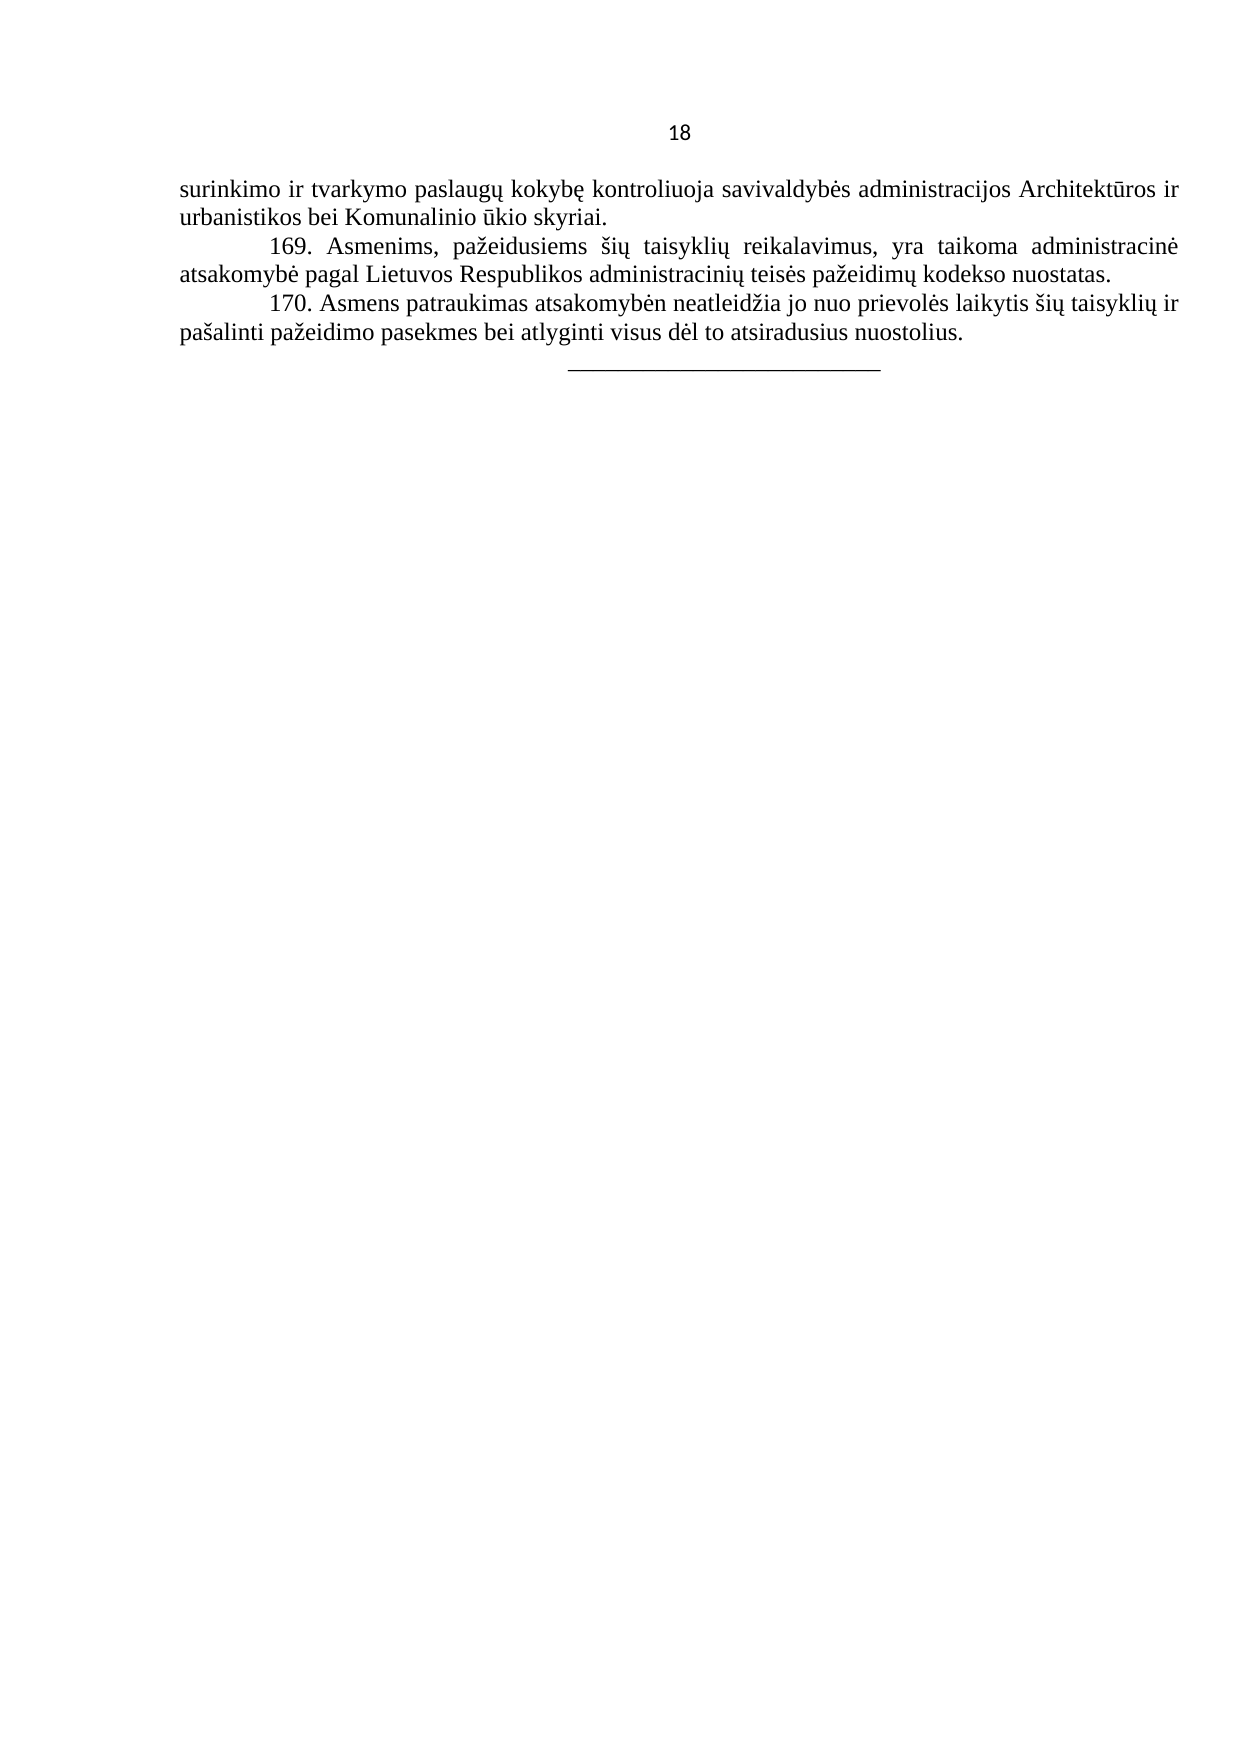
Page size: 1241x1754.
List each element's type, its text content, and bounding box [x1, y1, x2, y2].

text 170. Asmens patraukimas atsakomybėn neatleidžia jo nuo prievolės laikytis šių taisyklių ir pašalinti pažeidimo pasekmes bei atlyginti visus dėl to atsiradusius nuostolius. [179, 289, 1179, 346]
text 169. Asmenims, pažeidusiems šių taisyklių reikalavimus, yra taikoma administracinė atsakomybė pagal Lietuvos Respublikos administracinių teisės pažeidimų kodekso nuostatas. [179, 232, 1179, 289]
text surinkimo ir tvarkymo paslaugų kokybę kontroliuoja savivaldybės administracijos Architektūros ir urbanistikos bei Komunalinio ūkio skyriai. [179, 174, 1179, 232]
text _________________________ [179, 346, 1179, 374]
